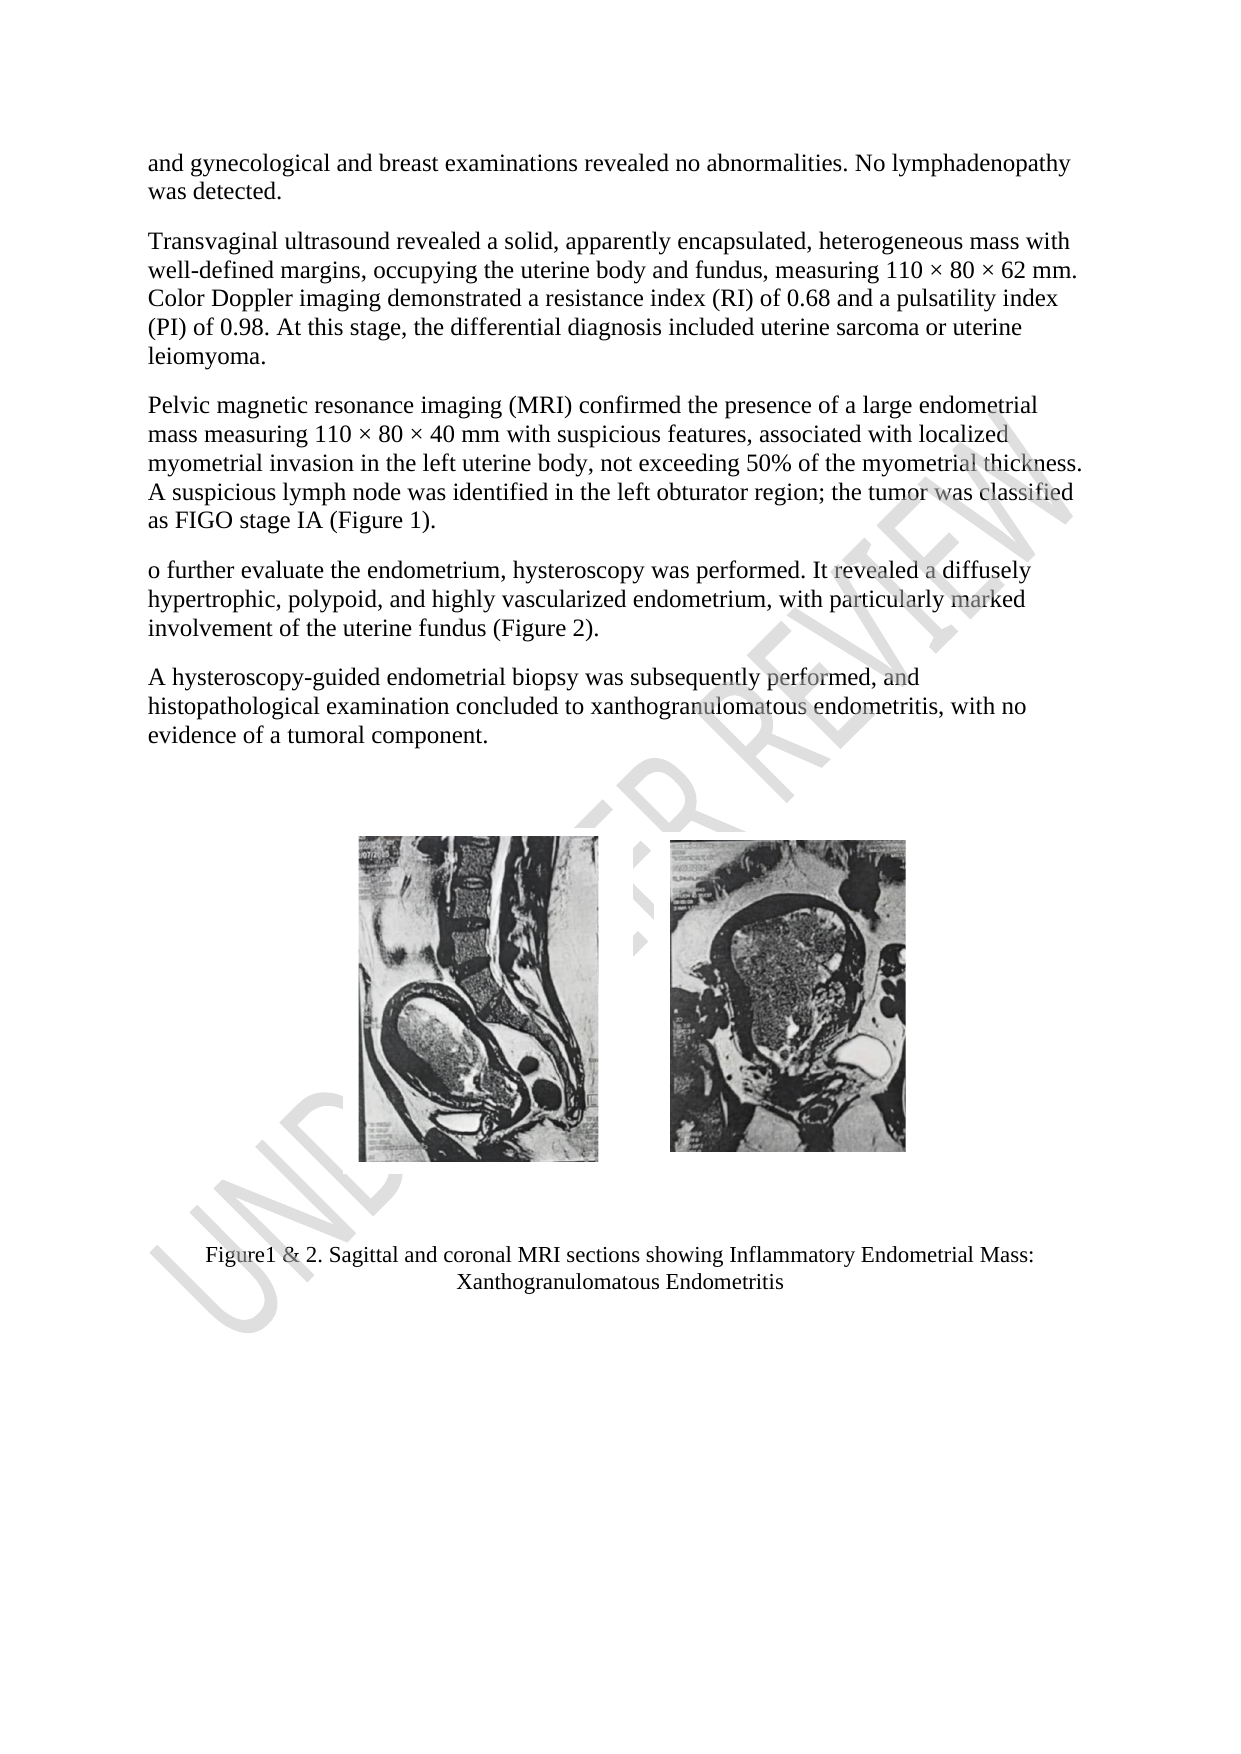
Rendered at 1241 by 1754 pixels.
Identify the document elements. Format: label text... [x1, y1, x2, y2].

text o further evaluate the endometrium, hysteroscopy was performed. It revealed a diffusely hypertrophic, polypoid, and highly vascularized endometrium, with particularly marked involvement of the uterine fundus (Figure 2). [845, 563, 933, 641]
text o further evaluate the endometrium, hysteroscopy was performed. It revealed a diffusely hypertrophic, polypoid, and highly vascularized endometrium, with particularly marked involvement of the uterine fundus (Figure 2). [148, 555, 872, 641]
text Figure1 & 2. Sagittal and coronal MRI sections showing Inflammatory Endometrial Mass: Xanthogranulomatous Endometritis [148, 1241, 263, 1294]
text o further evaluate the endometrium, hysteroscopy was performed. It revealed a diffusely hypertrophic, polypoid, and highly vascularized endometrium, with particularly marked involvement of the uterine fundus (Figure 2). [869, 555, 1093, 641]
text and gynecological and breast examinations revealed no abnormalities. No lymphadenopathy was detected. [148, 148, 1093, 205]
text A hysteroscopy-guided endometrial biopsy was subsequently performed, and histopathological examination concluded to xanthogranulomatous endometritis, with no evidence of a tumoral component. [148, 662, 838, 748]
text Figure1 & 2. Sagittal and coronal MRI sections showing Inflammatory Endometrial Mass: Xanthogranulomatous Endometritis [235, 1241, 1093, 1294]
text Pelvic magnetic resonance imaging (MRI) confirmed the presence of a large endometrial mass measuring 110 × 80 × 40 mm with suspicious features, associated with localized myometrial invasion in the left uterine body, not exceeding 50% of the myometrial thickness. A suspicious lymph node was identified in the left obturator region; the tumor was classified as FIGO stage IA (Figure 1). [148, 391, 1093, 534]
text A hysteroscopy-guided endometrial biopsy was subsequently performed, and histopathological examination concluded to xanthogranulomatous endometritis, with no evidence of a tumoral component. [805, 662, 1093, 748]
text Transvaginal ultrasound revealed a solid, apparently encapsulated, heterogeneous mass with well-defined margins, occupying the uterine body and fundus, measuring 110 × 80 × 62 mm. Color Doppler imaging demonstrated a resistance index (RI) of 0.68 and a pulsatility index (PI) of 0.98. At this stage, the differential diagnosis included uterine sarcoma or uterine leiomyoma. [148, 226, 1093, 370]
